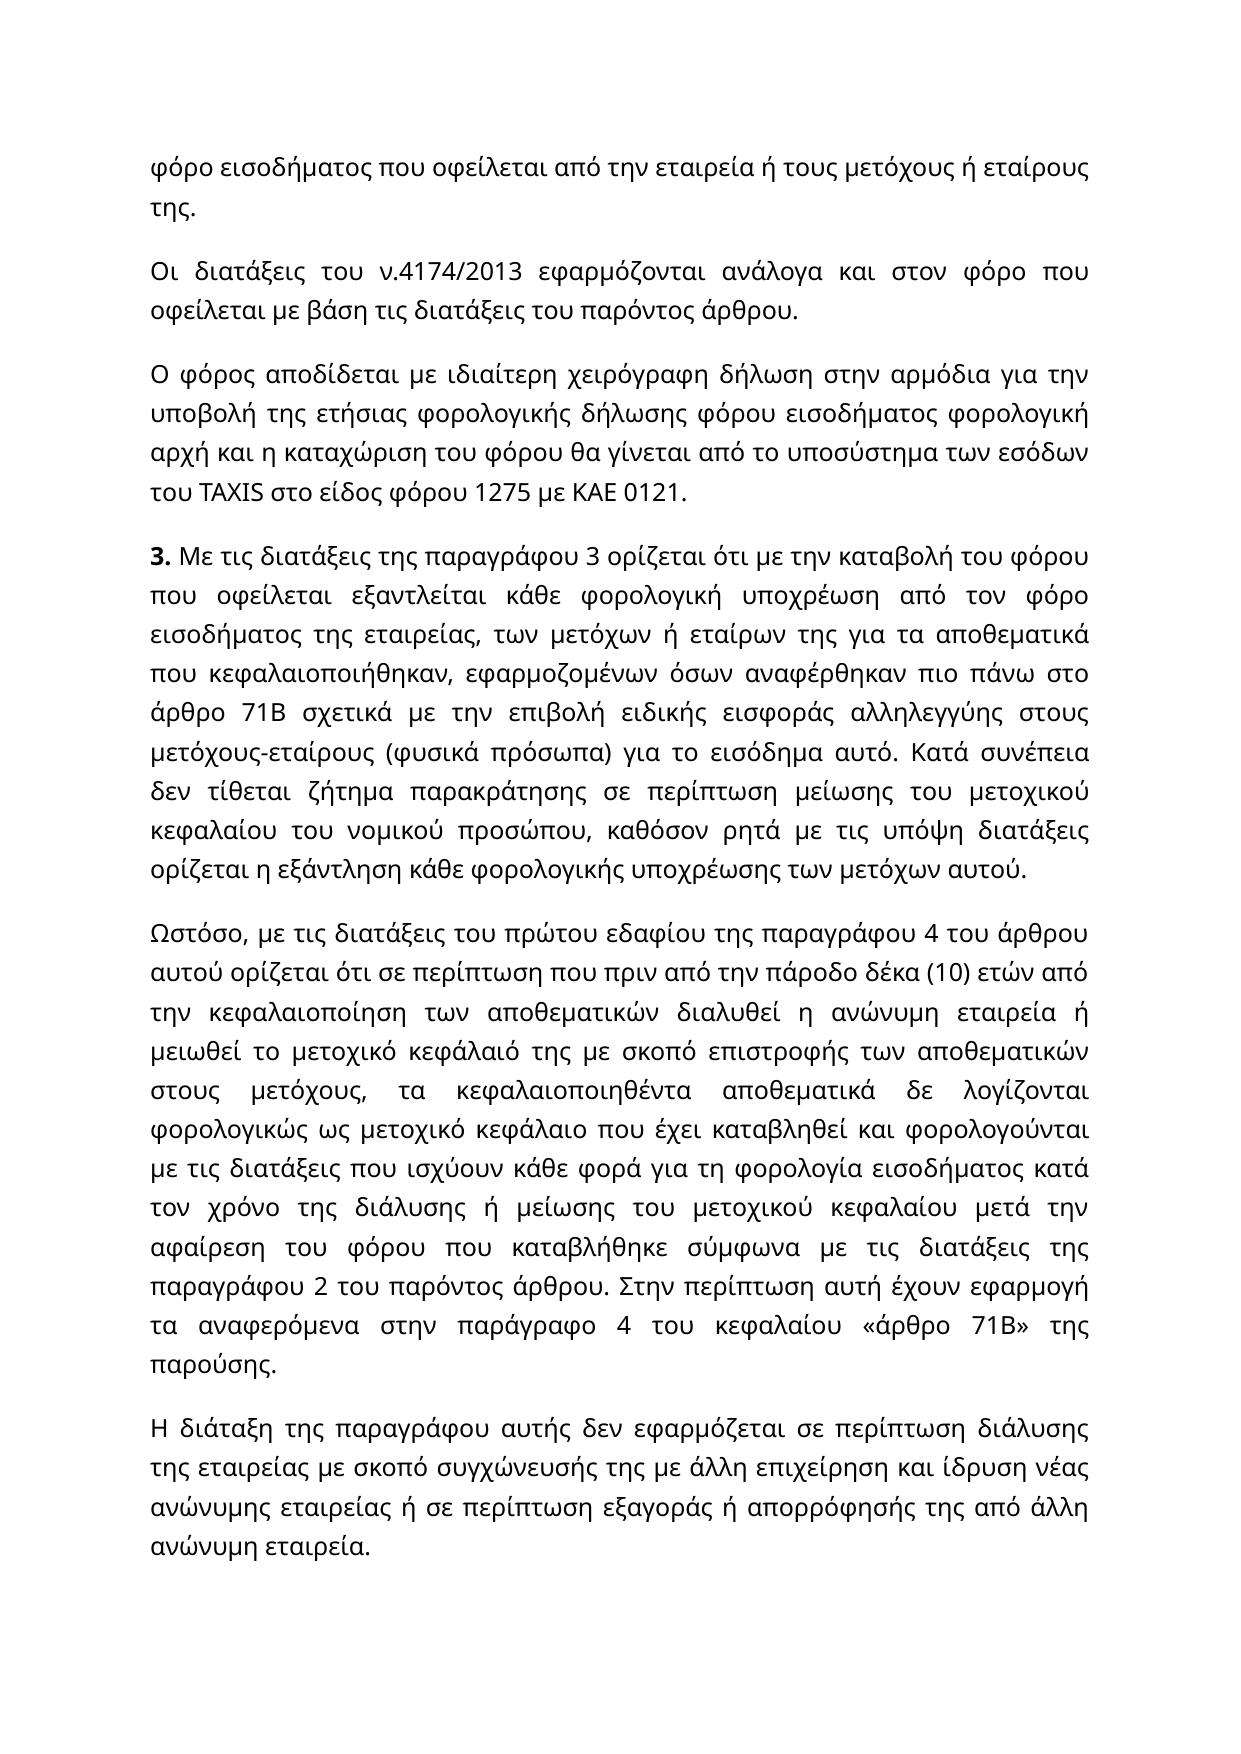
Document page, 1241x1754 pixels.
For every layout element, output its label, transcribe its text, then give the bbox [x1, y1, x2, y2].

text Η διάταξη της παραγράφου αυτής δεν εφαρμόζεται σε περίπτωση διάλυσης της εταιρείας με σκοπό συγχώνευσής της με άλλη επιχείρηση και ίδρυση νέας ανώνυμης εταιρείας ή σε περίπτωση εξαγοράς ή απορρόφησής της από άλλη ανώνυμη εταιρεία. [150, 1411, 1090, 1562]
text Ωστόσο, με τις διατάξεις του πρώτου εδαφίου της παραγράφου 4 του άρθρου αυτού ορίζεται ότι σε περίπτωση που πριν από την πάροδο δέκα (10) ετών από την κεφαλαιοποίηση των αποθεματικών διαλυθεί η ανώνυμη εταιρεία ή μειωθεί το μετοχικό κεφάλαιό της με σκοπό επιστροφής των αποθεματικών στους μετόχους, τα κεφαλαιοποιηθέντα αποθεματικά δε λογίζονται φορολογικώς ως μετοχικό κεφάλαιο που έχει καταβληθεί και φορολογούνται με τις διατάξεις που ισχύουν κάθε φορά για τη φορολογία εισοδήματος κατά τον χρόνο της διάλυσης ή μείωσης του μετοχικού κεφαλαίου μετά την αφαίρεση του φόρου που καταβλήθηκε σύμφωνα με τις διατάξεις της παραγράφου 2 του παρόντος άρθρου. Στην περίπτωση αυτή έχουν εφαρμογή τα αναφερόμενα στην παράγραφο 4 του κεφαλαίου «άρθρο 71Β» της παρούσης. [150, 916, 1090, 1381]
text φόρο εισοδήματος που οφείλεται από την εταιρεία ή τους μετόχους ή εταίρους της. [150, 150, 1090, 223]
text Οι διατάξεις του ν.4174/2013 εφαρμόζονται ανάλογα και στον φόρο που οφείλεται με βάση τις διατάξεις του παρόντος άρθρου. [150, 253, 1090, 327]
text 3. Με τις διατάξεις της παραγράφου 3 ορίζεται ότι με την καταβολή του φόρου που οφείλεται εξαντλείται κάθε φορολογική υποχρέωση από τον φόρο εισοδήματος της εταιρείας, των μετόχων ή εταίρων της για τα αποθεματικά που κεφαλαιοποιήθηκαν, εφαρμοζομένων όσων αναφέρθηκαν πιο πάνω στο άρθρο 71Β σχετικά με την επιβολή ειδικής εισφοράς αλληλεγγύης στους μετόχους-εταίρους (φυσικά πρόσωπα) για το εισόδημα αυτό. Κατά συνέπεια δεν τίθεται ζήτημα παρακράτησης σε περίπτωση μείωσης του μετοχικού κεφαλαίου του νομικού προσώπου, καθόσον ρητά με τις υπόψη διατάξεις ορίζεται η εξάντληση κάθε φορολογικής υποχρέωσης των μετόχων αυτού. [150, 538, 1090, 886]
text Ο φόρος αποδίδεται με ιδιαίτερη χειρόγραφη δήλωση στην αρμόδια για την υποβολή της ετήσιας φορολογικής δήλωσης φόρου εισοδήματος φορολογική αρχή και η καταχώριση του φόρου θα γίνεται από το υποσύστημα των εσόδων του TAXIS στο είδος φόρου 1275 με ΚΑΕ 0121. [150, 357, 1090, 508]
